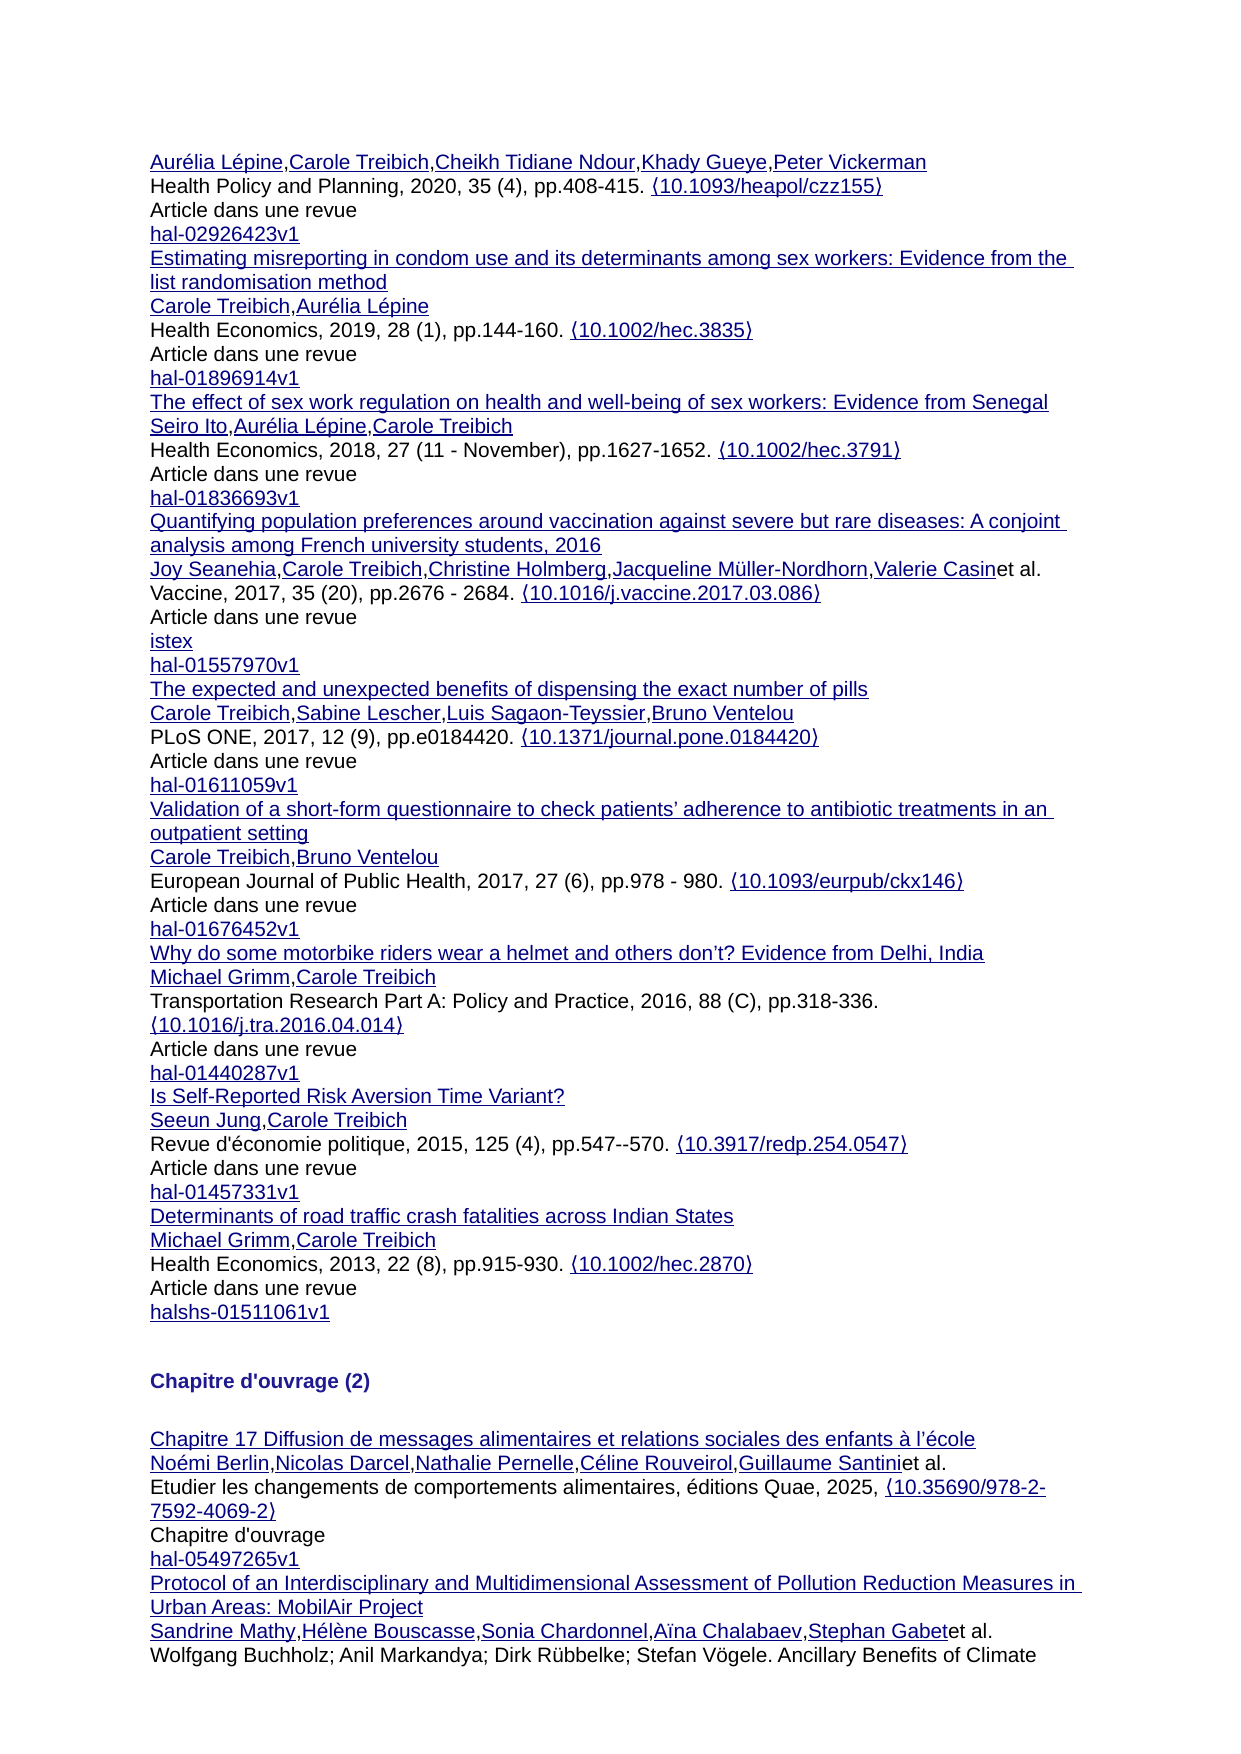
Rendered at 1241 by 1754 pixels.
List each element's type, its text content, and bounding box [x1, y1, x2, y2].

table_cell Protocol of an Interdisciplinary and Multidimensional Assessment of Pollution Reduction Measures in Urban Areas: MobilAir Project Sandrine Mathy,Hélène Bouscasse,Sonia Chardonnel,Aïna Chalabaev,Stephan Gabetet al. Wolfgang Buchholz; Anil Markandya; Dirk Rübbelke; Stefan Vögele. Ancillary Benefits of Climate [150, 1571, 1090, 1667]
table_cell Validation of a short-form questionnaire to check patients’ adherence to antibiotic treatments in an outpatient setting Carole Treibich,Bruno Ventelou European Journal of Public Health, 2017, 27 (6), pp.978 - 980. ⟨10.1093/eurpub/ckx146⟩ Article dans une revue hal-01676452v1 [150, 797, 1090, 941]
table_cell Is Self-Reported Risk Aversion Time Variant? Seeun Jung,Carole Treibich Revue d'économie politique, 2015, 125 (4), pp.547--570. ⟨10.3917/redp.254.0547⟩ Article dans une revue hal-01457331v1 [150, 1084, 1090, 1204]
table_header Chapitre 17 Diffusion de messages alimentaires et relations sociales des enfants à l’école Noémi Berlin,Nicolas Darcel,Nathalie Pernelle,Céline Rouveirol,Guillaume Santiniet al. Etudier les changements de comportements alimentaires, éditions Quae, 2025, ⟨10.35690/978-2-7592-4069-2⟩ Chapitre d'ouvrage hal-05497265v1 [150, 1427, 1090, 1571]
table_cell Aurélia Lépine,Carole Treibich,Cheikh Tidiane Ndour,Khady Gueye,Peter Vickerman Health Policy and Planning, 2020, 35 (4), pp.408-415. ⟨10.1093/heapol/czz155⟩ Article dans une revue hal-02926423v1 [150, 150, 1090, 246]
table_cell The effect of sex work regulation on health and well-being of sex workers: Evidence from Senegal Seiro Ito,Aurélia Lépine,Carole Treibich Health Economics, 2018, 27 (11 - November), pp.1627-1652. ⟨10.1002/hec.3791⟩ Article dans une revue hal-01836693v1 [150, 390, 1090, 509]
subtitle Chapitre d'ouvrage (2) [150, 1369, 1090, 1393]
table_cell The expected and unexpected benefits of dispensing the exact number of pills Carole Treibich,Sabine Lescher,Luis Sagaon-Teyssier,Bruno Ventelou PLoS ONE, 2017, 12 (9), pp.e0184420. ⟨10.1371/journal.pone.0184420⟩ Article dans une revue hal-01611059v1 [150, 677, 1090, 797]
table_cell Determinants of road traffic crash fatalities across Indian States Michael Grimm,Carole Treibich Health Economics, 2013, 22 (8), pp.915-930. ⟨10.1002/hec.2870⟩ Article dans une revue halshs-01511061v1 [150, 1204, 1090, 1324]
table_cell Why do some motorbike riders wear a helmet and others don’t? Evidence from Delhi, India Michael Grimm,Carole Treibich Transportation Research Part A: Policy and Practice, 2016, 88 (C), pp.318-336. ⟨10.1016/j.tra.2016.04.014⟩ Article dans une revue hal-01440287v1 [150, 941, 1090, 1084]
table_cell Quantifying population preferences around vaccination against severe but rare diseases: A conjoint analysis among French university students, 2016 Joy Seanehia,Carole Treibich,Christine Holmberg,Jacqueline Müller-Nordhorn,Valerie Casinet al. Vaccine, 2017, 35 (20), pp.2676 - 2684. ⟨10.1016/j.vaccine.2017.03.086⟩ Article dans une revue istex hal-01557970v1 [150, 509, 1090, 677]
table_cell Estimating misreporting in condom use and its determinants among sex workers: Evidence from the list randomisation method Carole Treibich,Aurélia Lépine Health Economics, 2019, 28 (1), pp.144-160. ⟨10.1002/hec.3835⟩ Article dans une revue hal-01896914v1 [150, 246, 1090, 389]
